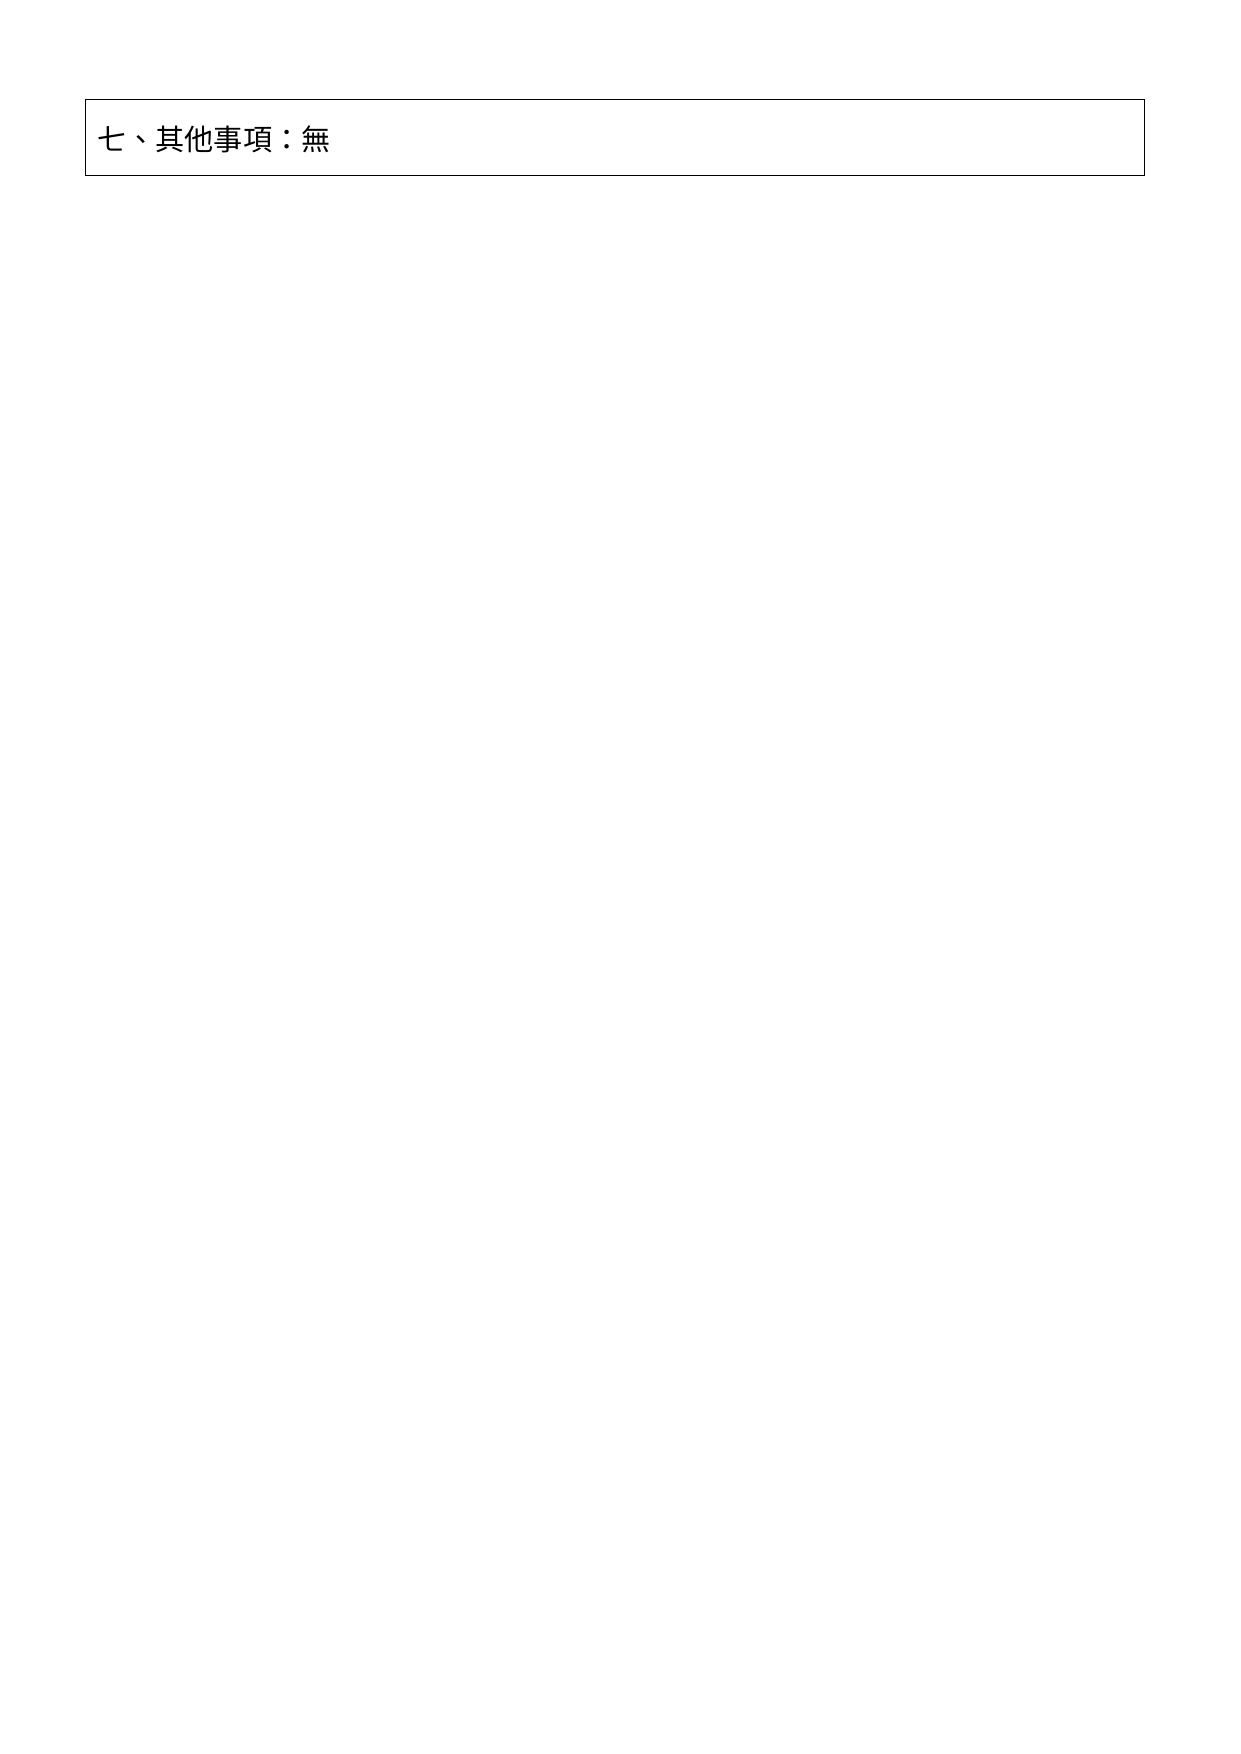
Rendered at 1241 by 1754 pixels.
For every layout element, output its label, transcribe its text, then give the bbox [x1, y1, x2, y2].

table_header 七、其他事項：無 [86, 100, 1144, 175]
